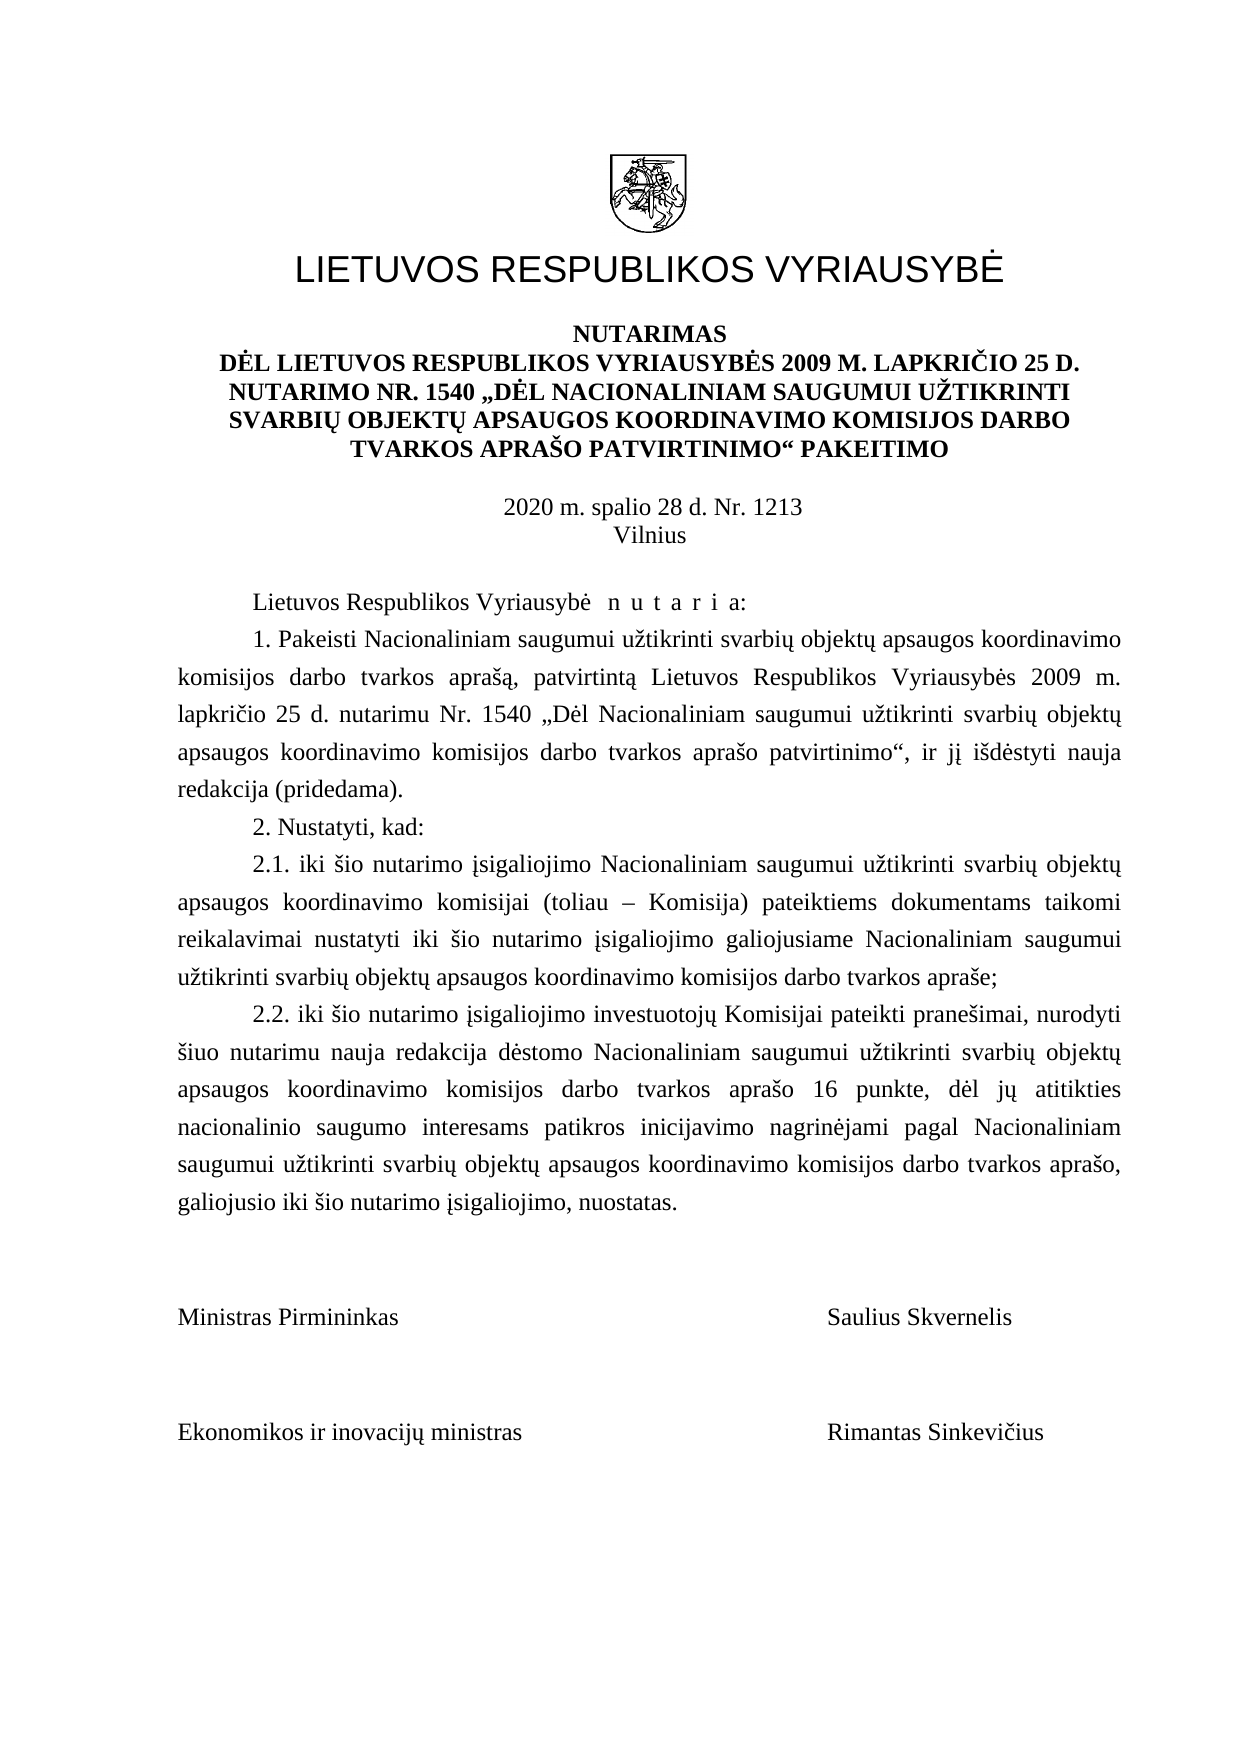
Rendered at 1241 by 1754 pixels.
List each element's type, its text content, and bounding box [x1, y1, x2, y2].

text Lietuvos Respublikos Vyriausybė [177, 247, 1122, 291]
text DĖL LIETUVOS RESPUBLIKOS VYRIAUSYBĖS 2009 M. LAPKRIČIO 25 D. NUTARIMO NR. 1540 „DĖL NACIONALINIAM SAUGUMUI UŽTIKRINTI SVARBIŲ OBJEKTŲ APSAUGOS KOORDINAVIMO KOMISIJOS DARBO TVARKOS APRAŠO PATVIRTINIMO“ PAKEITIMO [177, 348, 1122, 463]
text 2.2. iki šio nutarimo įsigaliojimo investuotojų Komisijai pateikti pranešimai, nurodyti šiuo nutarimu nauja redakcija dėstomo Nacionaliniam saugumui užtikrinti svarbių objektų apsaugos koordinavimo komisijos darbo tvarkos aprašo 16 punkte, dėl jų atitikties nacionalinio saugumo interesams patikros inicijavimo nagrinėjami pagal Nacionaliniam saugumui užtikrinti svarbių objektų apsaugos koordinavimo komisijos darbo tvarkos aprašo, galiojusio iki šio nutarimo įsigaliojimo, nuostatas. [177, 991, 1122, 1216]
text Ekonomikos ir inovacijų ministras Rimantas Sinkevičius [177, 1417, 1122, 1446]
text Vilnius [177, 521, 1122, 549]
text 1. Pakeisti Nacionaliniam saugumui užtikrinti svarbių objektų apsaugos koordinavimo komisijos darbo tvarkos aprašą, patvirtintą Lietuvos Respublikos Vyriausybės 2009 m. lapkričio 25 d. nutarimu Nr. 1540 „Dėl Nacionaliniam saugumui užtikrinti svarbių objektų apsaugos koordinavimo komisijos darbo tvarkos aprašo patvirtinimo“, ir jį išdėstyti nauja redakcija (pridedama). [177, 616, 1122, 803]
text 2. Nustatyti, kad: [177, 803, 1122, 841]
text 2.1. iki šio nutarimo įsigaliojimo Nacionaliniam saugumui užtikrinti svarbių objektų apsaugos koordinavimo komisijai (toliau – Komisija) pateiktiems dokumentams taikomi reikalavimai nustatyti iki šio nutarimo įsigaliojimo galiojusiame Nacionaliniam saugumui užtikrinti svarbių objektų apsaugos koordinavimo komisijos darbo tvarkos apraše; [177, 841, 1122, 991]
text Lietuvos Respublikos Vyriausybė nutaria: [177, 578, 1122, 616]
text nutarimas [177, 319, 1122, 348]
text Ministras Pirmininkas Saulius Skvernelis [177, 1302, 1122, 1331]
text 2020 m. spalio 28 d. Nr. 1213 [177, 492, 1122, 521]
